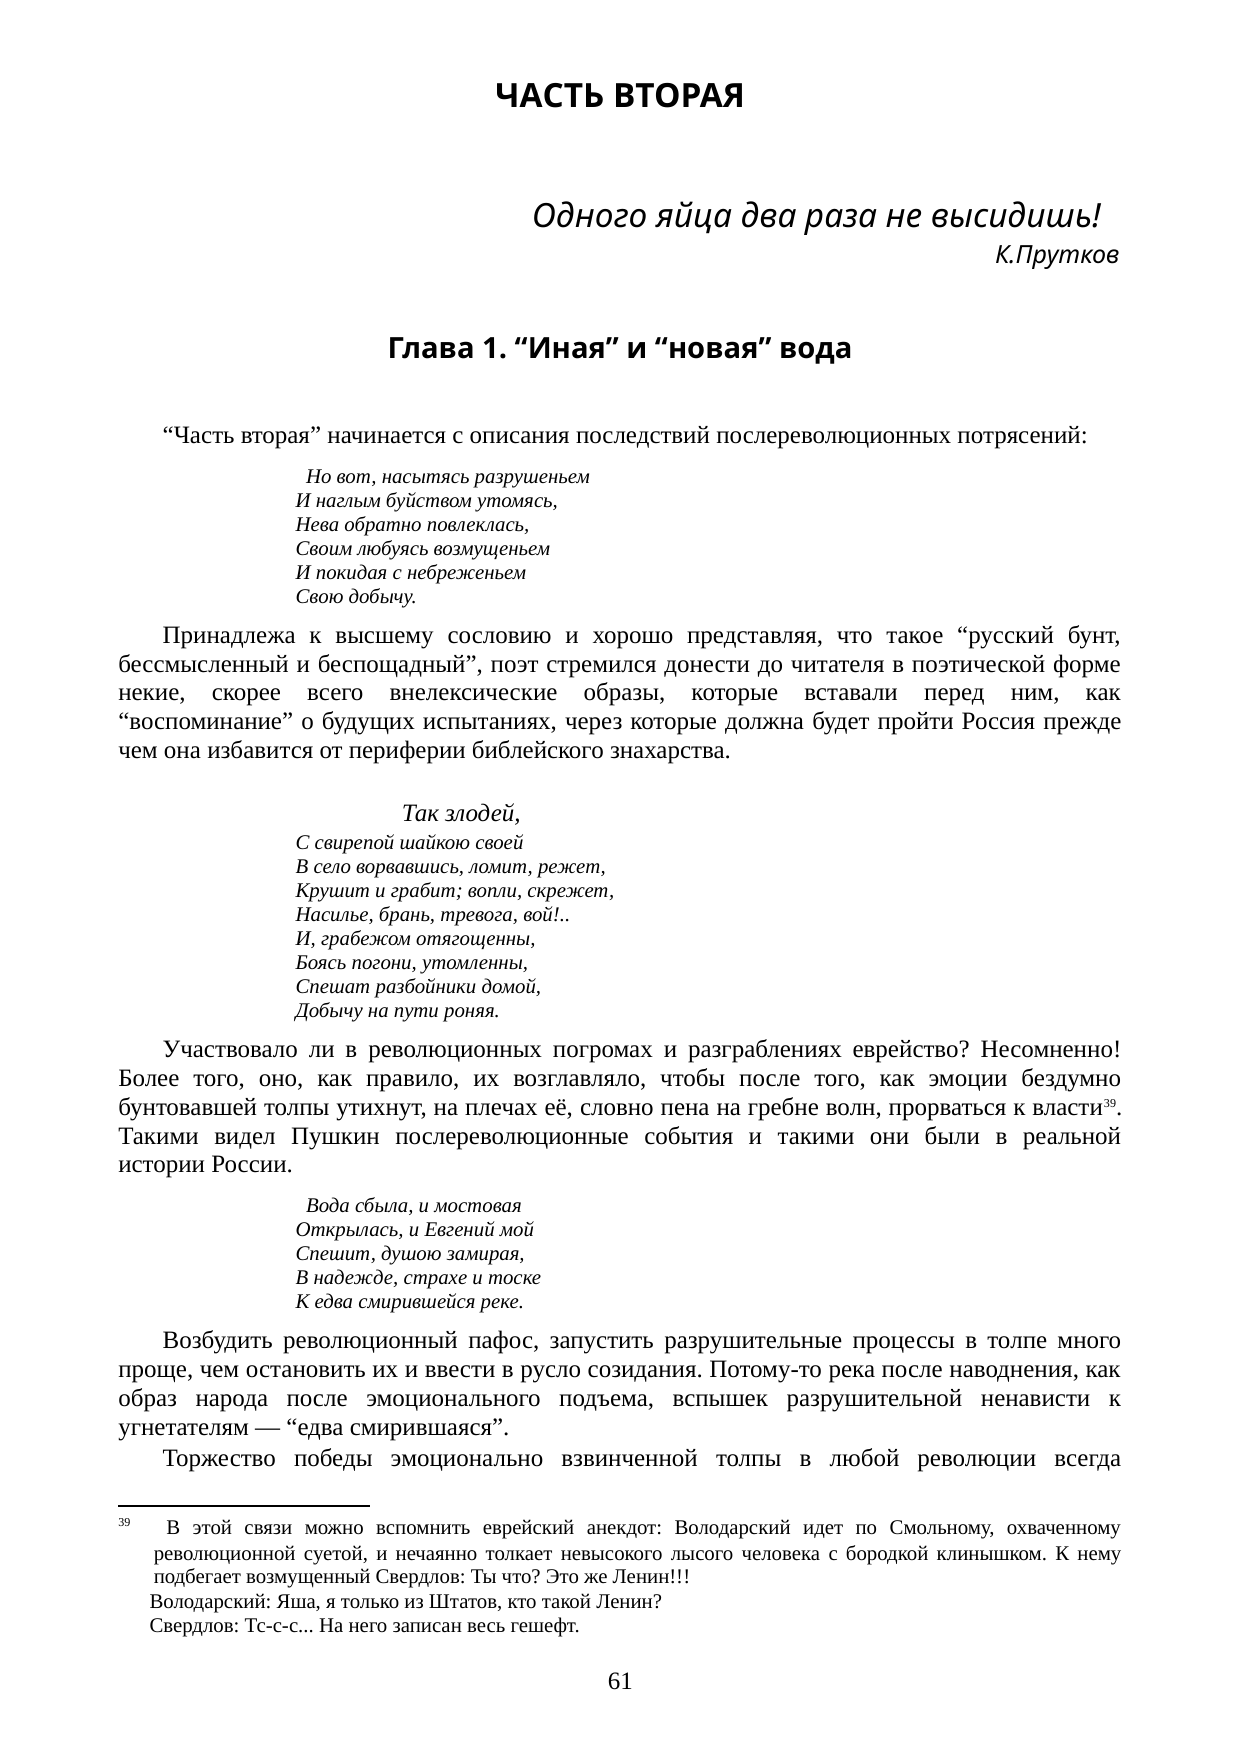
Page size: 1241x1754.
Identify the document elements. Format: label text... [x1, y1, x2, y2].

text К.Прутков [532, 237, 1122, 271]
text С свирепой шайкою своей [295, 830, 1033, 854]
text Вода сбыла, и мостовая [295, 1193, 1033, 1217]
text Свердлов: Тс-с-с... На него записан весь гешефт. [118, 1613, 1122, 1637]
text Крушит и грабит; вопли, скрежет, [295, 878, 1033, 902]
text Принадлежа к высшему сословию и хорошо представляя, что такое “русский бунт, бессмысленный и беспощадный”, поэт стремился донести до читателя в поэтической форме некие, скорее всего внелексические образы, которые вставали перед ним, как “воспоминание” о будущих испытаниях, через которые должна будет пройти Россия прежде чем она избавится от периферии библейского знахарства. [118, 620, 1122, 764]
text Участвовало ли в революционных погромах и разграблениях еврейство? Несомненно! Более того, оно, как правило, их возглавляло, чтобы после того, как эмоции бездумно бунтовавшей толпы утихнут, на плечах её, словно пена на гребне волн, прорваться к власти. Такими видел Пушкин послереволюционные события и такими они были в реальной истории России. [118, 1034, 1122, 1178]
text Но вот, насытясь разрушеньем [295, 464, 1033, 488]
text Торжество победы эмоционально взвинченной толпы в любой революции всегда [118, 1443, 1122, 1472]
text Добычу на пути роняя. [295, 998, 1033, 1022]
text Насилье, брань, тревога, вой!.. [295, 902, 1033, 926]
text Открылась, и Евгений мой [295, 1217, 1033, 1241]
text И, грабежом отягощенны, [295, 926, 1033, 950]
text Боясь погони, утомленны, [295, 950, 1033, 974]
text И покидая с небреженьем [295, 560, 1033, 584]
text Нева обратно повлеклась, [295, 512, 1033, 536]
text “Часть вторая” начинается с описания последствий послереволюционных потрясений: [118, 420, 1122, 449]
text Возбудить революционный пафос, запустить разрушительные процессы в толпе много проще, чем остановить их и ввести в русло созидания. Потому-то река после наводнения, как образ народа после эмоционального подъема, вспышек разрушительной ненависти к угнетателям — “едва смирившаяся”. [118, 1325, 1122, 1440]
text В этой связи можно вспомнить еврейский анекдот: Володарский идет по Смольному, охваченному революционной суетой, и нечаянно толкает невысокого лысого человека с бородкой клинышком. К нему подбегает возмущенный Свердлов: Ты что? Это же Ленин!!! [118, 1512, 1122, 1588]
text Свою добычу. [295, 584, 1033, 608]
subtitle ЧАСТЬ ВТОРАЯ [118, 72, 1122, 117]
subtitle Глава 1. “Иная” и “новая” вода [118, 327, 1122, 367]
text Спешат разбойники домой, [295, 974, 1033, 998]
text Володарский: Яша, я только из Штатов, кто такой Ленин? [118, 1588, 1122, 1613]
text В село ворвавшись, ломит, режет, [295, 854, 1033, 878]
text Одного яйца два раза не высидишь! [532, 191, 1122, 237]
text К едва смирившейся реке. [295, 1289, 1033, 1313]
text И наглым буйством утомясь, [295, 488, 1033, 512]
text В надежде, страхе и тоске [295, 1265, 1033, 1289]
text Так злодей, [118, 798, 862, 827]
text Своим любуясь возмущеньем [295, 536, 1033, 560]
text Спешит, душою замирая, [295, 1241, 1033, 1265]
